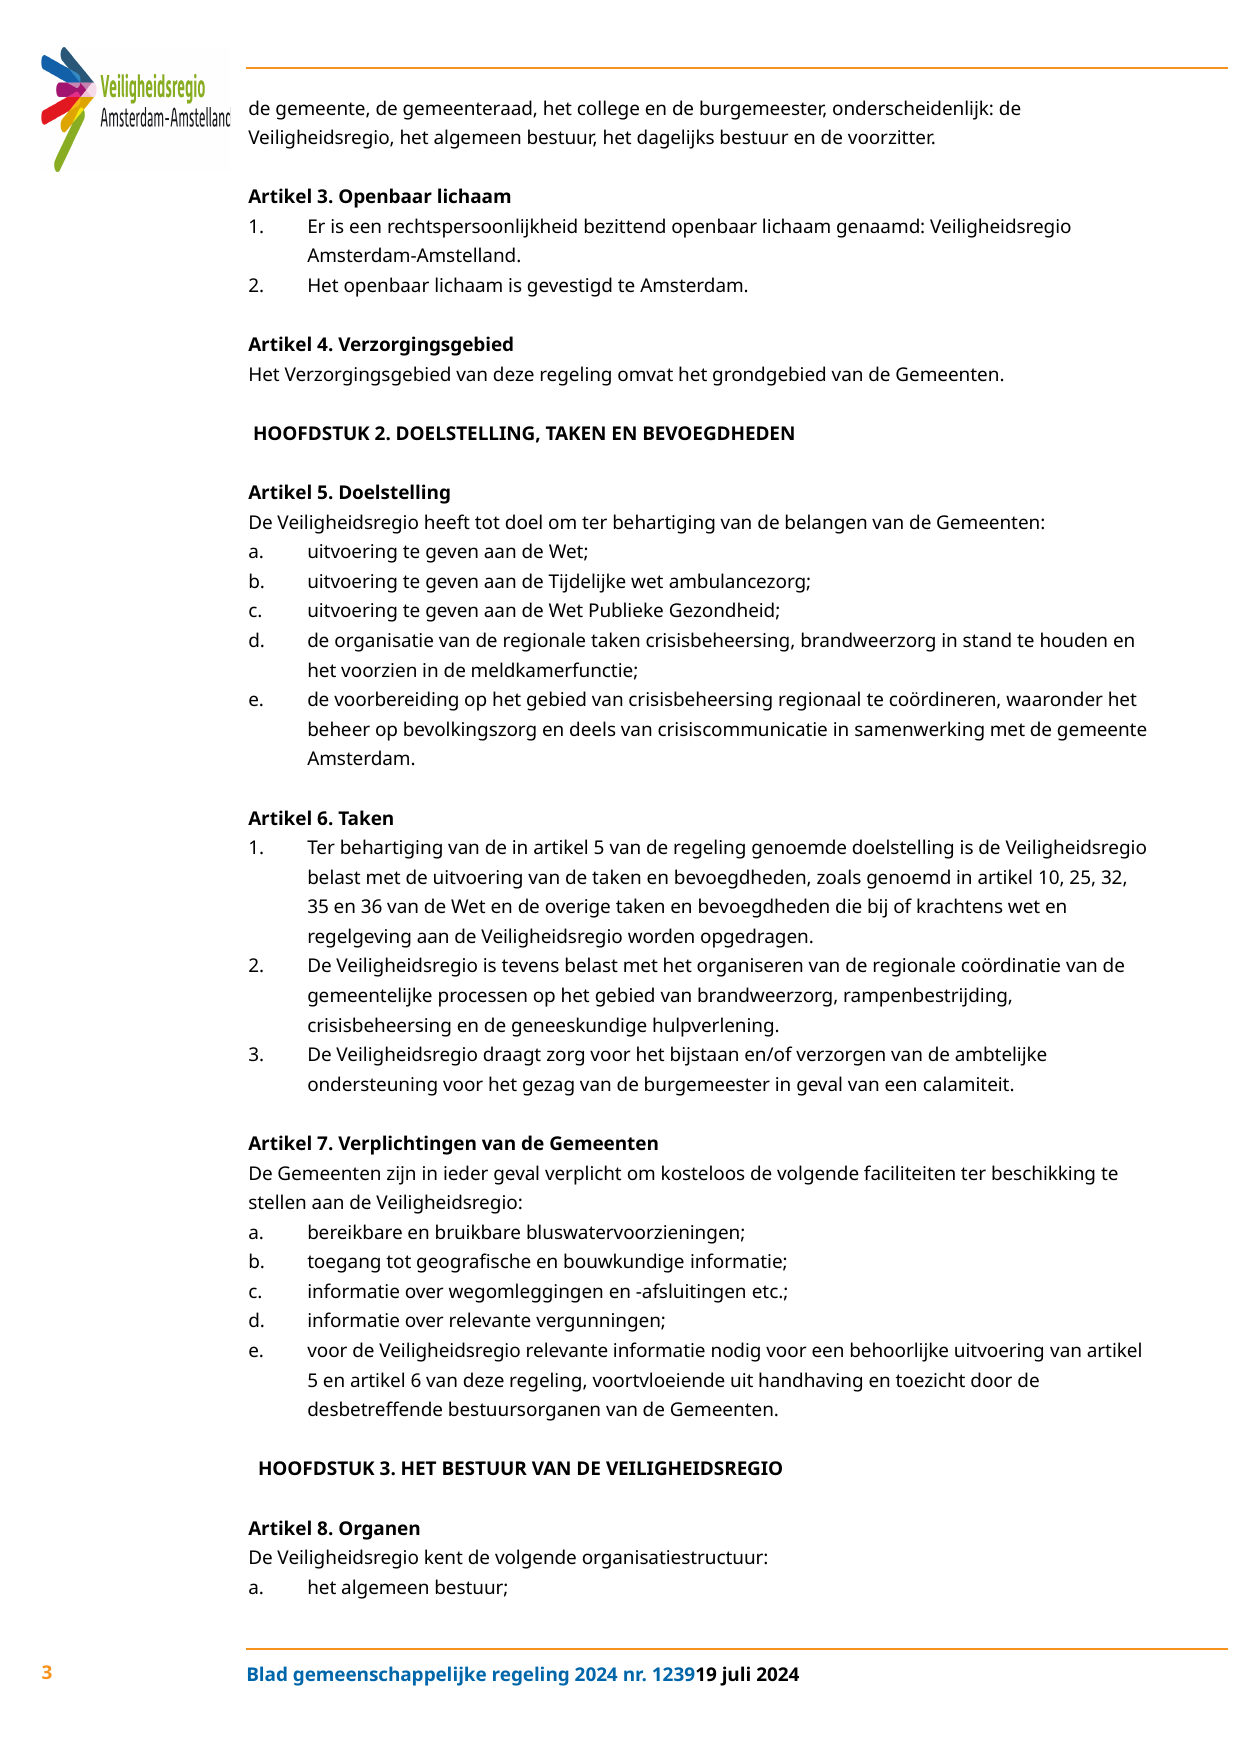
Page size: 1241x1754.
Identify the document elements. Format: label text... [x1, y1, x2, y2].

list informatie over relevante vergunningen; [248, 1308, 1152, 1333]
text de gemeente, de gemeenteraad, het college en de burgemeester, onderscheidenlijk: de Veiligheidsregio, het algemeen bestuur, het dagelijks bestuur en de voorzitter. [248, 95, 1152, 150]
list De Veiligheidsregio is tevens belast met het organiseren van de regionale coördinatie van de gemeentelijke processen op het gebied van brandweerzorg, rampenbestrijding, crisisbeheersing en de geneeskundige hulpverlening. [248, 953, 1152, 1038]
text De Veiligheidsregio heeft tot doel om ter behartiging van de belangen van de Gemeenten: [248, 509, 1152, 535]
picture [41, 47, 231, 172]
text Artikel 5. Doelstelling [248, 479, 1152, 505]
text HOOFDSTUK 3. HET BESTUUR VAN DE VEILIGHEIDSREGIO [248, 1456, 1152, 1481]
list Ter behartiging van de in artikel 5 van de regeling genoemde doelstelling is de Veiligheidsregio belast met de uitvoering van de taken en bevoegdheden, zoals genoemd in artikel 10, 25, 32, 35 en 36 van de Wet en de overige taken en bevoegdheden die bij of krachtens wet en regelgeving aan de Veiligheidsregio worden opgedragen. [248, 834, 1152, 949]
text Artikel 7. Verplichtingen van de Gemeenten [248, 1130, 1152, 1156]
list het algemeen bestuur; [248, 1574, 1152, 1600]
list informatie over wegomleggingen en -afsluitingen etc.; [248, 1278, 1152, 1304]
text Artikel 8. Organen [248, 1515, 1152, 1541]
text De Gemeenten zijn in ieder geval verplicht om kosteloos de volgende faciliteiten ter beschikking te stellen aan de Veiligheidsregio: [248, 1160, 1152, 1215]
text HOOFDSTUK 2. DOELSTELLING, TAKEN EN BEVOEGDHEDEN [248, 420, 1152, 446]
list de voorbereiding op het gebied van crisisbeheersing regionaal te coördineren, waaronder het beheer op bevolkingszorg en deels van crisiscommunicatie in samenwerking met de gemeente Amsterdam. [248, 686, 1152, 771]
list uitvoering te geven aan de Wet Publieke Gezondheid; [248, 598, 1152, 623]
list toegang tot geografische en bouwkundige informatie; [248, 1248, 1152, 1274]
list uitvoering te geven aan de Wet; [248, 538, 1152, 564]
list voor de Veiligheidsregio relevante informatie nodig voor een behoorlijke uitvoering van artikel 5 en artikel 6 van deze regeling, voortvloeiende uit handhaving en toezicht door de desbetreffende bestuursorganen van de Gemeenten. [248, 1337, 1152, 1422]
list uitvoering te geven aan de Tijdelijke wet ambulancezorg; [248, 568, 1152, 594]
list De Veiligheidsregio draagt zorg voor het bijstaan en/of verzorgen van de ambtelijke ondersteuning voor het gezag van de burgemeester in geval van een calamiteit. [248, 1041, 1152, 1097]
list Het openbaar lichaam is gevestigd te Amsterdam. [248, 272, 1152, 298]
text De Veiligheidsregio kent de volgende organisatiestructuur: [248, 1544, 1152, 1570]
text Het Verzorgingsgebied van deze regeling omvat het grondgebied van de Gemeenten. [248, 361, 1152, 387]
text Artikel 6. Taken [248, 805, 1152, 831]
text Artikel 4. Verzorgingsgebied [248, 331, 1152, 357]
list de organisatie van de regionale taken crisisbeheersing, brandweerzorg in stand te houden en het voorzien in de meldkamerfunctie; [248, 627, 1152, 683]
list Er is een rechtspersoonlijkheid bezittend openbaar lichaam genaamd: Veiligheidsregio Amsterdam-Amstelland. [248, 213, 1152, 268]
text Artikel 3. Openbaar lichaam [248, 183, 1152, 209]
list bereikbare en bruikbare bluswatervoorzieningen; [248, 1219, 1152, 1245]
